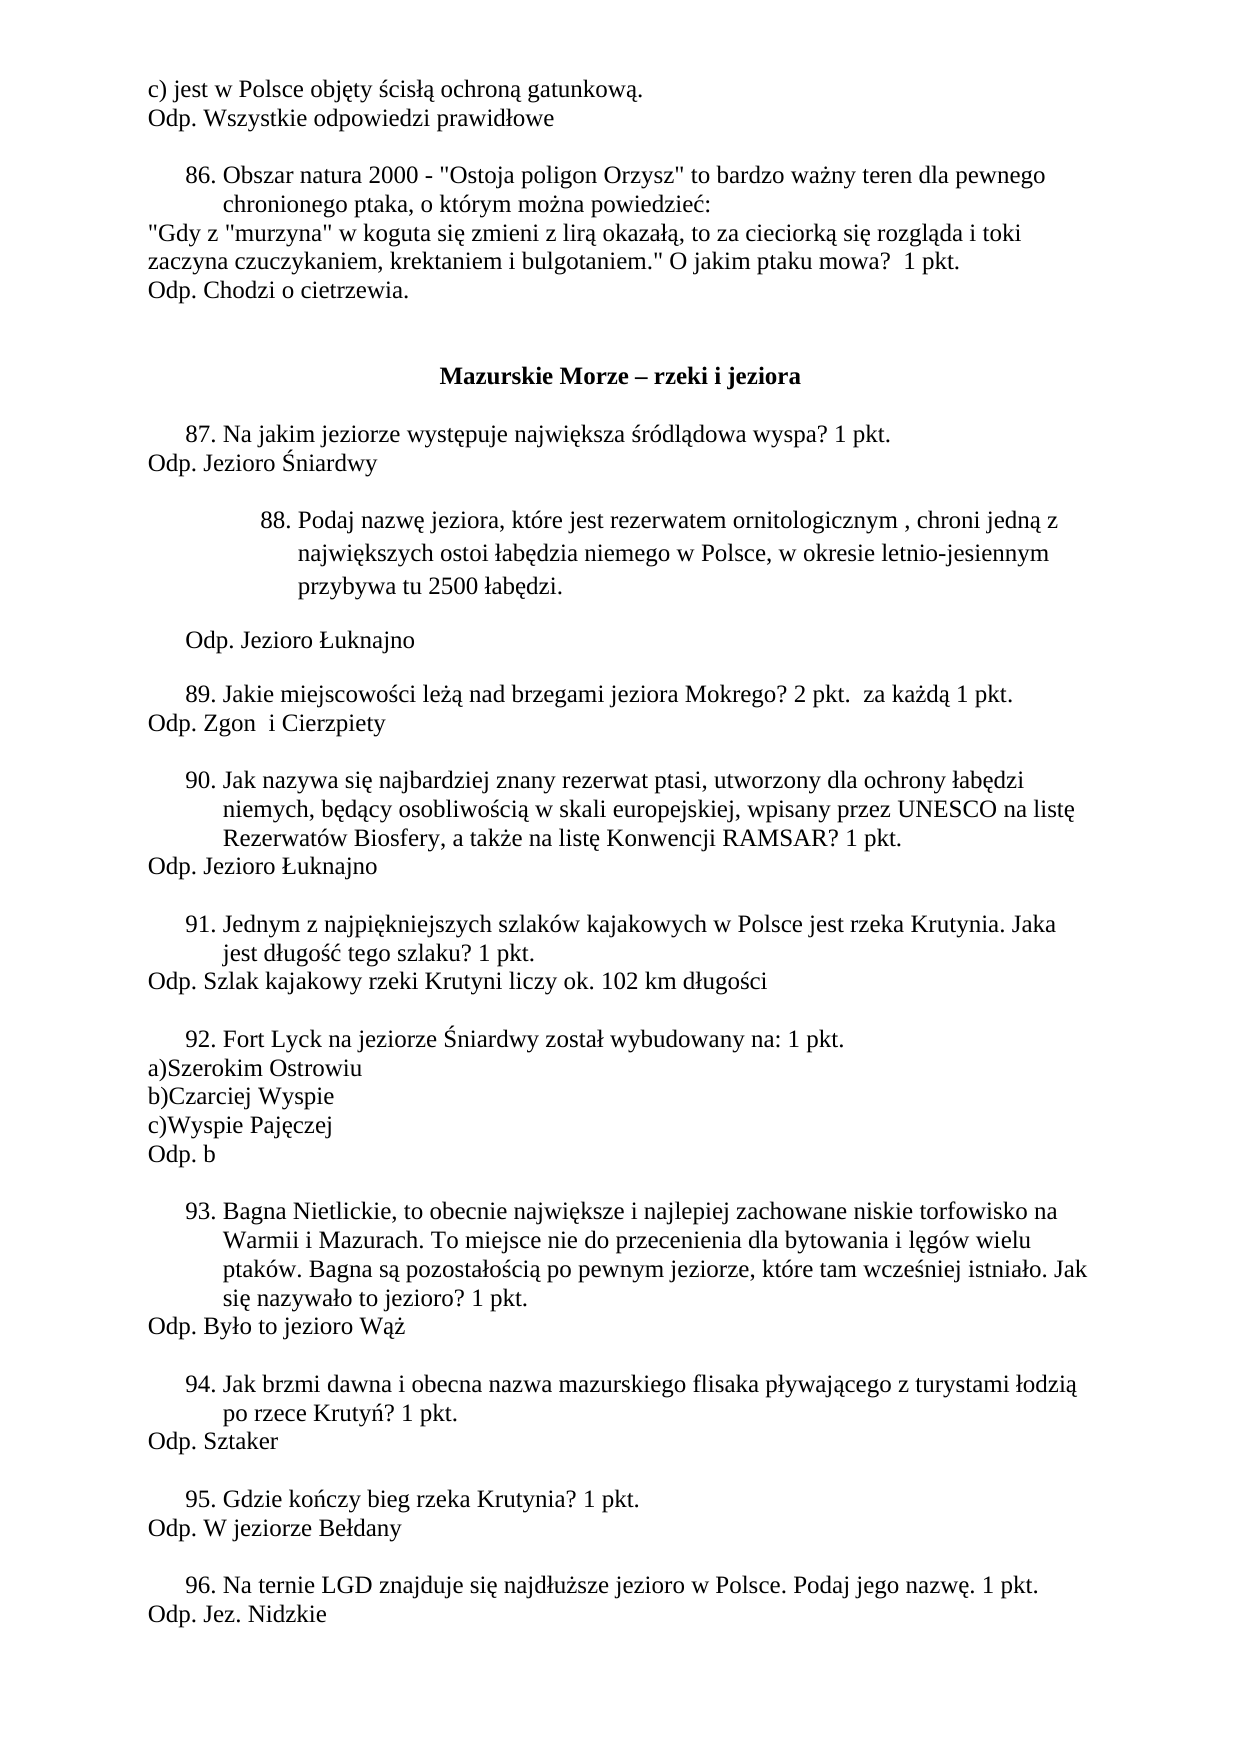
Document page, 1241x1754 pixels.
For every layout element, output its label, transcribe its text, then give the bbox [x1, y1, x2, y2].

text Odp. Jez. Nidzkie [148, 1599, 1093, 1628]
list Podaj nazwę jeziora, które jest rezerwatem ornitologicznym , chroni jedną z największych ostoi łabędzia niemego w Polsce, w okresie letnio-jesiennym przybywa tu 2500 łabędzi. [260, 505, 1093, 600]
list Na jakim jeziorze występuje największa śródlądowa wyspa? 1 pkt. [185, 419, 1093, 448]
text "Gdy z "murzyna" w koguta się zmieni z lirą okazałą, to za cieciorką się rozgląda i toki zaczyna czuczykaniem, krektaniem i bulgotaniem." O jakim ptaku mowa? 1 pkt. [148, 218, 1093, 275]
list Jak nazywa się najbardziej znany rezerwat ptasi, utworzony dla ochrony łabędzi niemych, będący osobliwością w skali europejskiej, wpisany przez UNESCO na listę Rezerwatów Biosfery, a także na listę Konwencji RAMSAR? 1 pkt. [185, 765, 1093, 851]
text Odp. Było to jezioro Wąż [148, 1311, 1093, 1340]
text Odp. Wszystkie odpowiedzi prawidłowe [148, 103, 1093, 131]
text Odp. Jezioro Łuknajno [148, 851, 1093, 880]
text Odp. W jeziorze Bełdany [148, 1513, 1093, 1541]
text Odp. Sztaker [148, 1426, 1093, 1455]
list Bagna Nietlickie, to obecnie największe i najlepiej zachowane niskie torfowisko na Warmii i Mazurach. To miejsce nie do przecenienia dla bytowania i lęgów wielu ptaków. Bagna są pozostałością po pewnym jeziorze, które tam wcześniej istniało. Jak się nazywało to jezioro? 1 pkt. [185, 1196, 1093, 1311]
text Odp. Zgon i Cierzpiety [148, 708, 1093, 736]
text c) jest w Polsce objęty ścisłą ochroną gatunkową. [148, 74, 1093, 103]
text Odp. Jezioro Śniardwy [148, 448, 1093, 476]
list Fort Lyck na jeziorze Śniardwy został wybudowany na: 1 pkt. [185, 1024, 1093, 1053]
text Odp. Szlak kajakowy rzeki Krutyni liczy ok. 102 km długości [148, 966, 1093, 995]
text a)Szerokim Ostrowiu [148, 1053, 1093, 1081]
text c)Wyspie Pajęczej [148, 1110, 1093, 1139]
text b)Czarciej Wyspie [148, 1081, 1093, 1110]
text Odp. b [148, 1139, 1093, 1168]
list Gdzie kończy bieg rzeka Krutynia? 1 pkt. [185, 1484, 1093, 1513]
list Jakie miejscowości leżą nad brzegami jeziora Mokrego? 2 pkt. za każdą 1 pkt. [185, 679, 1093, 708]
list Jednym z najpiękniejszych szlaków kajakowych w Polsce jest rzeka Krutynia. Jaka jest długość tego szlaku? 1 pkt. [185, 909, 1093, 966]
list Obszar natura 2000 - "Ostoja poligon Orzysz" to bardzo ważny teren dla pewnego chronionego ptaka, o którym można powiedzieć: [185, 160, 1093, 218]
list Na ternie LGD znajduje się najdłuższe jezioro w Polsce. Podaj jego nazwę. 1 pkt. [185, 1570, 1093, 1599]
text Mazurskie Morze – rzeki i jeziora [148, 361, 1093, 390]
text Odp. Chodzi o cietrzewia. [148, 275, 1093, 304]
list Odp. Jezioro Łuknajno [185, 625, 1093, 654]
list Jak brzmi dawna i obecna nazwa mazurskiego flisaka pływającego z turystami łodzią po rzece Krutyń? 1 pkt. [185, 1369, 1093, 1426]
